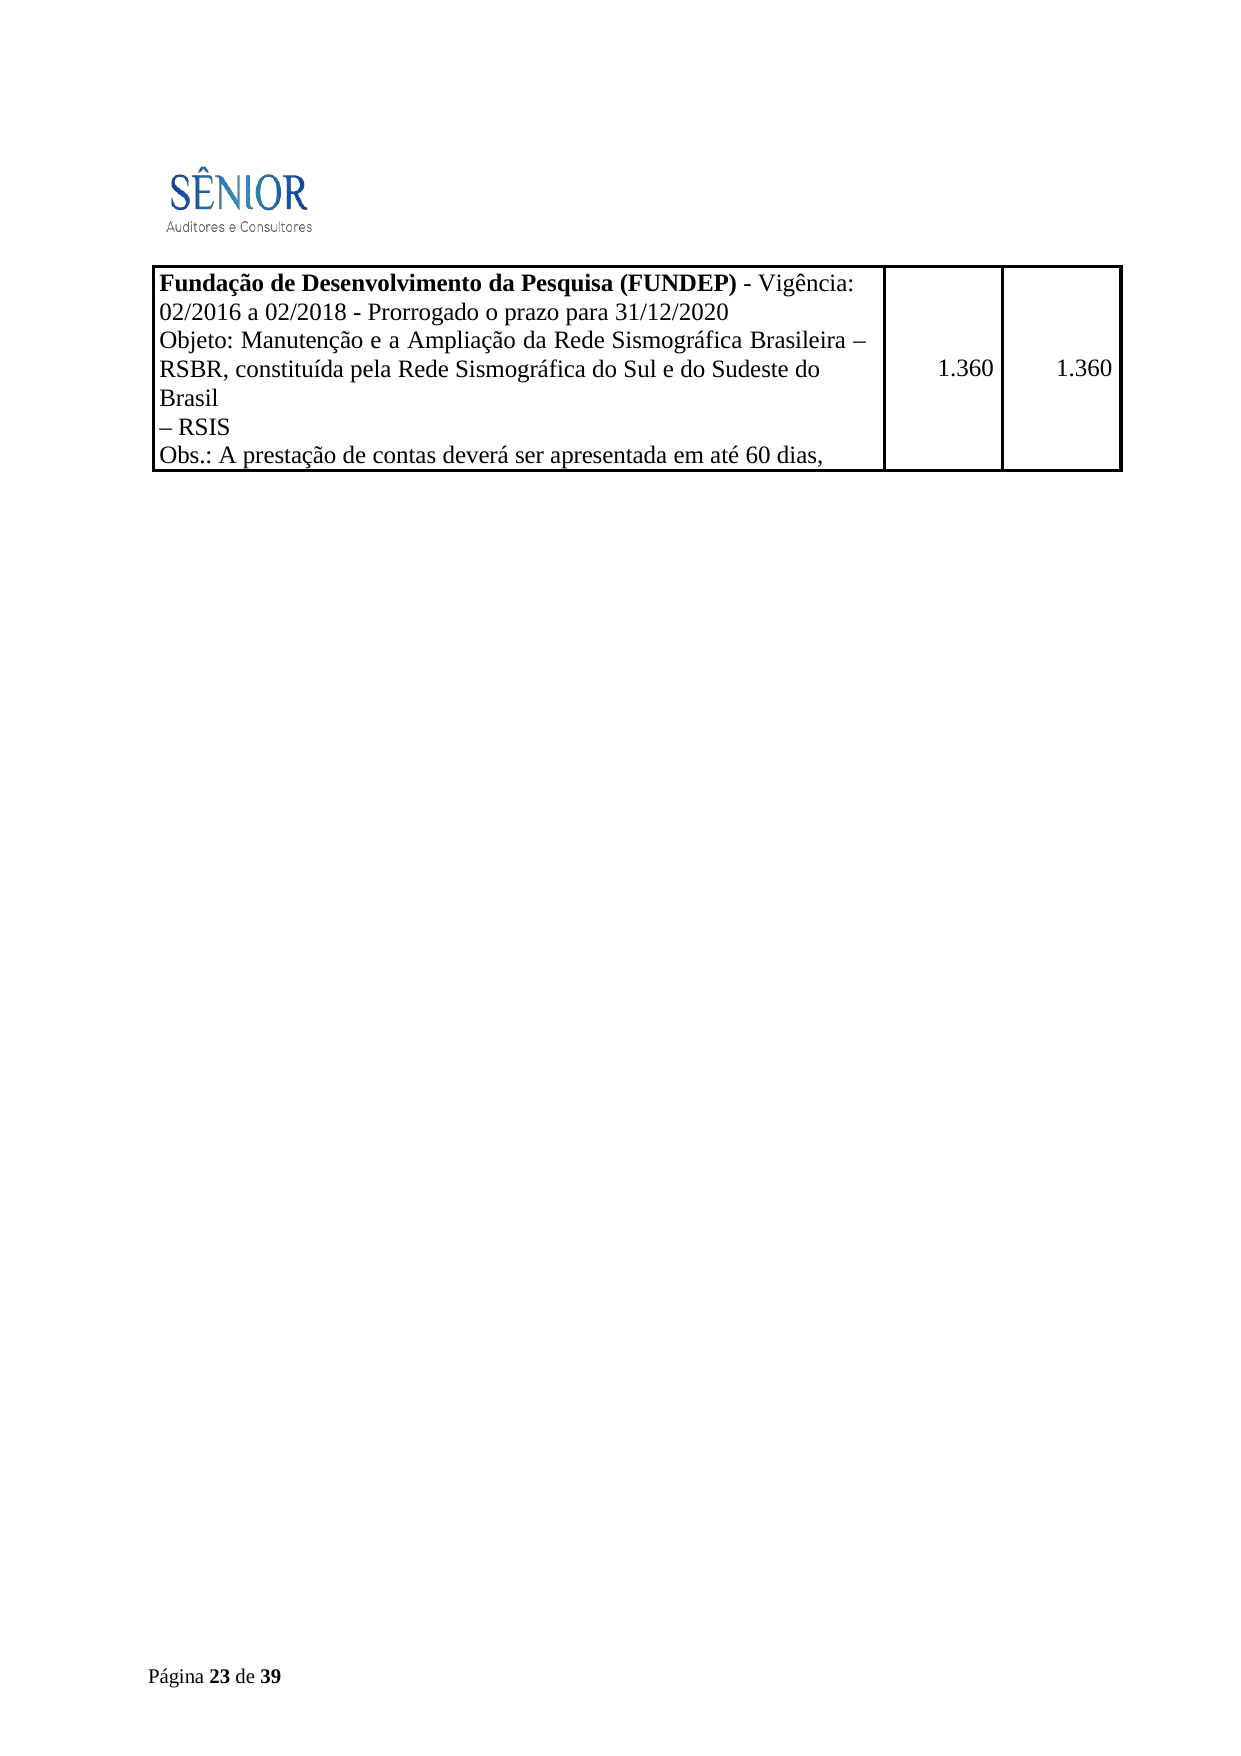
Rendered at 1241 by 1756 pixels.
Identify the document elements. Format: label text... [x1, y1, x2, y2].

table_cell Fundação de Desenvolvimento da Pesquisa (FUNDEP) - Vigência: 02/2016 a 02/2018 - Prorrogado o prazo para 31/12/2020 Objeto: Manutenção e a Ampliação da Rede Sismográfica Brasileira – RSBR, constituída pela Rede Sismográfica do Sul e do Sudeste do Brasil – RSIS Obs.: A prestação de contas deverá ser apresentada em até 60 dias, após o término da vigência do TED, conforme legislação vigente. [155, 268, 883, 469]
table_cell 1.360 [886, 268, 1001, 469]
table_cell 1.360 [1004, 268, 1119, 469]
